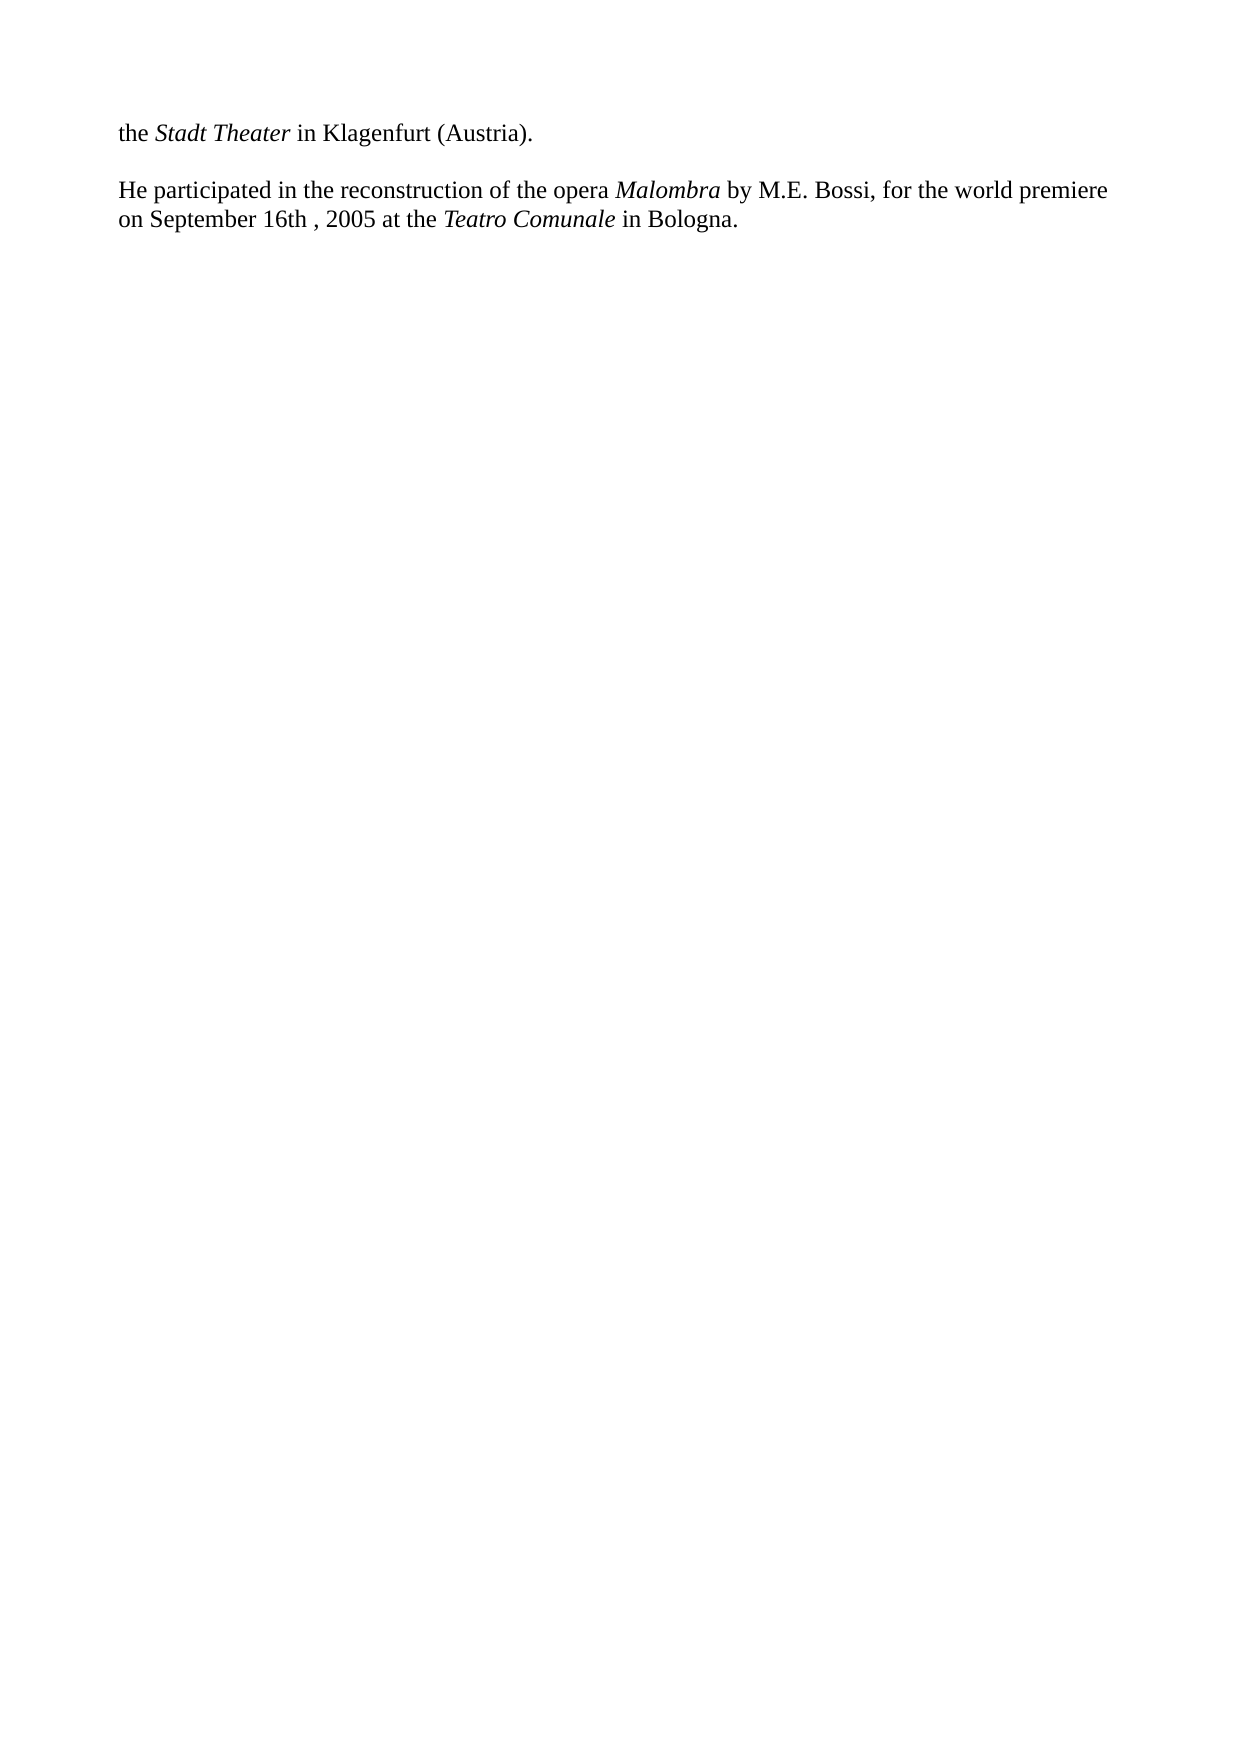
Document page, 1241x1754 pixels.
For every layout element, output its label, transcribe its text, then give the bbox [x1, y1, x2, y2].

text He participated in the reconstruction of the opera Malombra by M.E. Bossi, for the world premiere on September 16th , 2005 at the Teatro Comunale in Bologna. [118, 176, 1122, 233]
text the Stadt Theater in Klagenfurt (Austria). [118, 118, 1122, 147]
